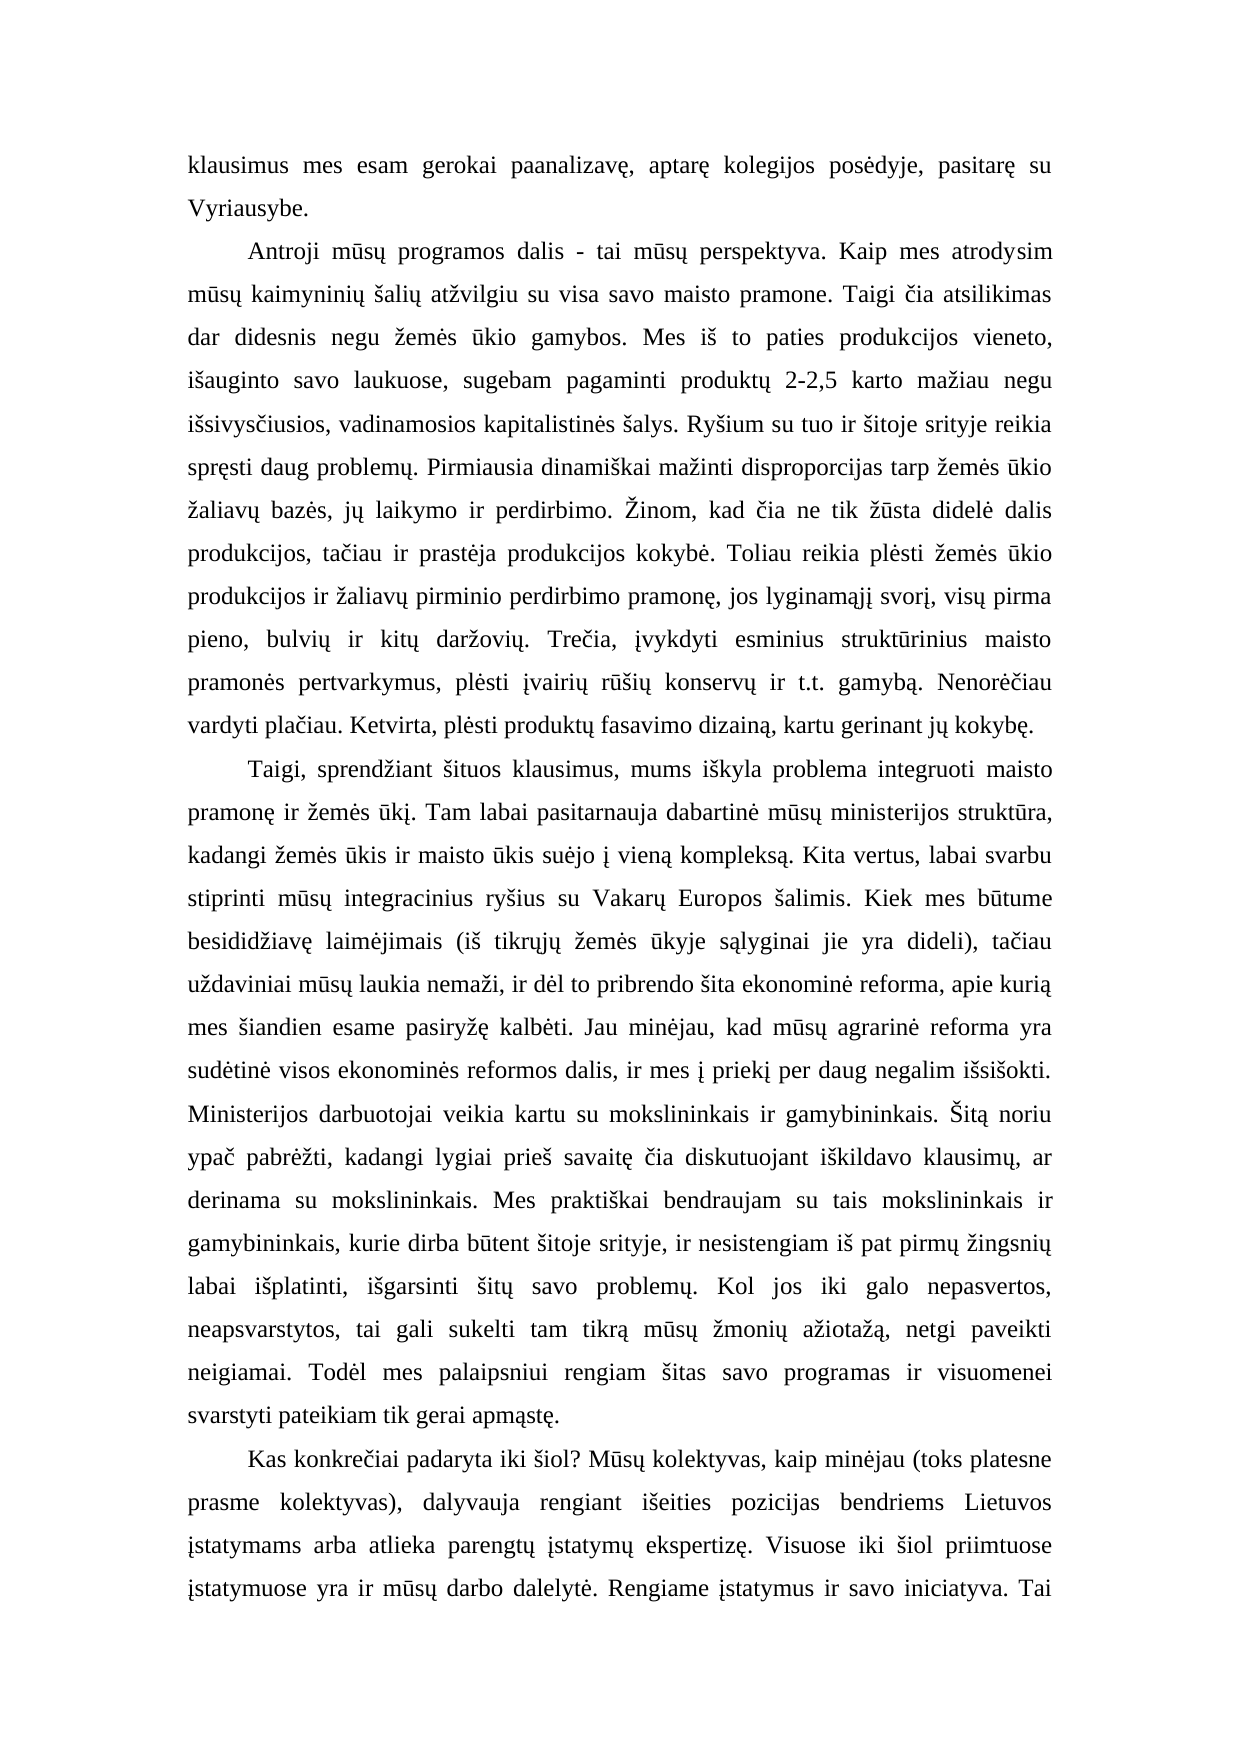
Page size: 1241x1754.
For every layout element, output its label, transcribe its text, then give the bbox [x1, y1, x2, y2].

text Antroji mūsų programos dalis - tai mūsų perspektyva. Kaip mes atrody­sim mūsų kaimyninių šalių atžvilgiu su visa savo maisto pramone. Taigi čia atsilikimas dar didesnis negu žemės ūkio gamybos. Mes iš to paties produk­cijos vieneto, išauginto savo laukuose, sugebam pagaminti produktų 2-2,5 karto mažiau negu išsivysčiusios, vadinamosios kapitalistinės šalys. Ryšium su tuo ir šitoje srityje reikia spręsti daug problemų. Pirmiausia dinamiškai mažinti disproporcijas tarp žemės ūkio žaliavų bazės, jų laikymo ir perdirbi­mo. Žinom, kad čia ne tik žūsta didelė dalis produkcijos, tačiau ir prastėja produkcijos kokybė. Toliau reikia plėsti žemės ūkio produkcijos ir žaliavų pirminio perdirbimo pramonę, jos lyginamąjį svorį, visų pirma pieno, bulvių ir kitų daržovių. Trečia, įvykdyti esminius struktūrinius maisto pramonės pertvarkymus, plėsti įvairių rūšių konservų ir t.t. gamybą. Nenorėčiau vardy­ti plačiau. Ketvirta, plėsti produktų fasavimo dizainą, kartu gerinant jų kokybę. [187, 236, 1053, 739]
text Kas konkrečiai padaryta iki šiol? Mūsų kolektyvas, kaip minėjau (toks platesne prasme kolektyvas), dalyvauja rengiant išeities pozicijas bendriems Lietuvos įstatymams arba atlieka parengtų įstatymų ekspertizę. Visuose iki šiol priimtuose įstatymuose yra ir mūsų darbo dalelytė. Rengiame įstatymus ir savo iniciatyva. Tai [187, 1444, 1053, 1602]
text Taigi, sprendžiant šituos klausimus, mums iškyla problema integruoti maisto pramonę ir žemės ūkį. Tam labai pasitarnauja dabartinė mūsų minis­terijos struktūra, kadangi žemės ūkis ir maisto ūkis suėjo į vieną kompleksą. Kita vertus, labai svarbu stiprinti mūsų integracinius ryšius su Vakarų Euro­pos šalimis. Kiek mes būtume besididžiavę laimėjimais (iš tikrųjų žemės ūkyje sąlyginai jie yra dideli), tačiau uždaviniai mūsų laukia nemaži, ir dėl to pribrendo šita ekonominė reforma, apie kurią mes šiandien esame pasiryžę kalbėti. Jau minėjau, kad mūsų agrarinė reforma yra sudėtinė visos ekono­minės reformos dalis, ir mes į priekį per daug negalim išsišokti. Ministerijos darbuotojai veikia kartu su mokslininkais ir gamybininkais. Šitą noriu ypač pabrėžti, kadangi lygiai prieš savaitę čia diskutuojant iškildavo klausimų, ar derinama su mokslininkais. Mes praktiškai bendraujam su tais mokslinin­kais ir gamybininkais, kurie dirba būtent šitoje srityje, ir nesistengiam iš pat pirmų žingsnių labai išplatinti, išgarsinti šitų savo problemų. Kol jos iki galo nepasvertos, neapsvarstytos, tai gali sukelti tam tikrą mūsų žmonių ažiotažą, netgi paveikti neigiamai. Todėl mes palaipsniui rengiam šitas savo progra­mas ir visuomenei svarstyti pateikiam tik gerai apmąstę. [187, 754, 1053, 1429]
text klausimus mes esam gerokai paanalizavę, aptarę kolegijos posėdyje, pasitarę su Vyriausybe. [187, 150, 1053, 222]
